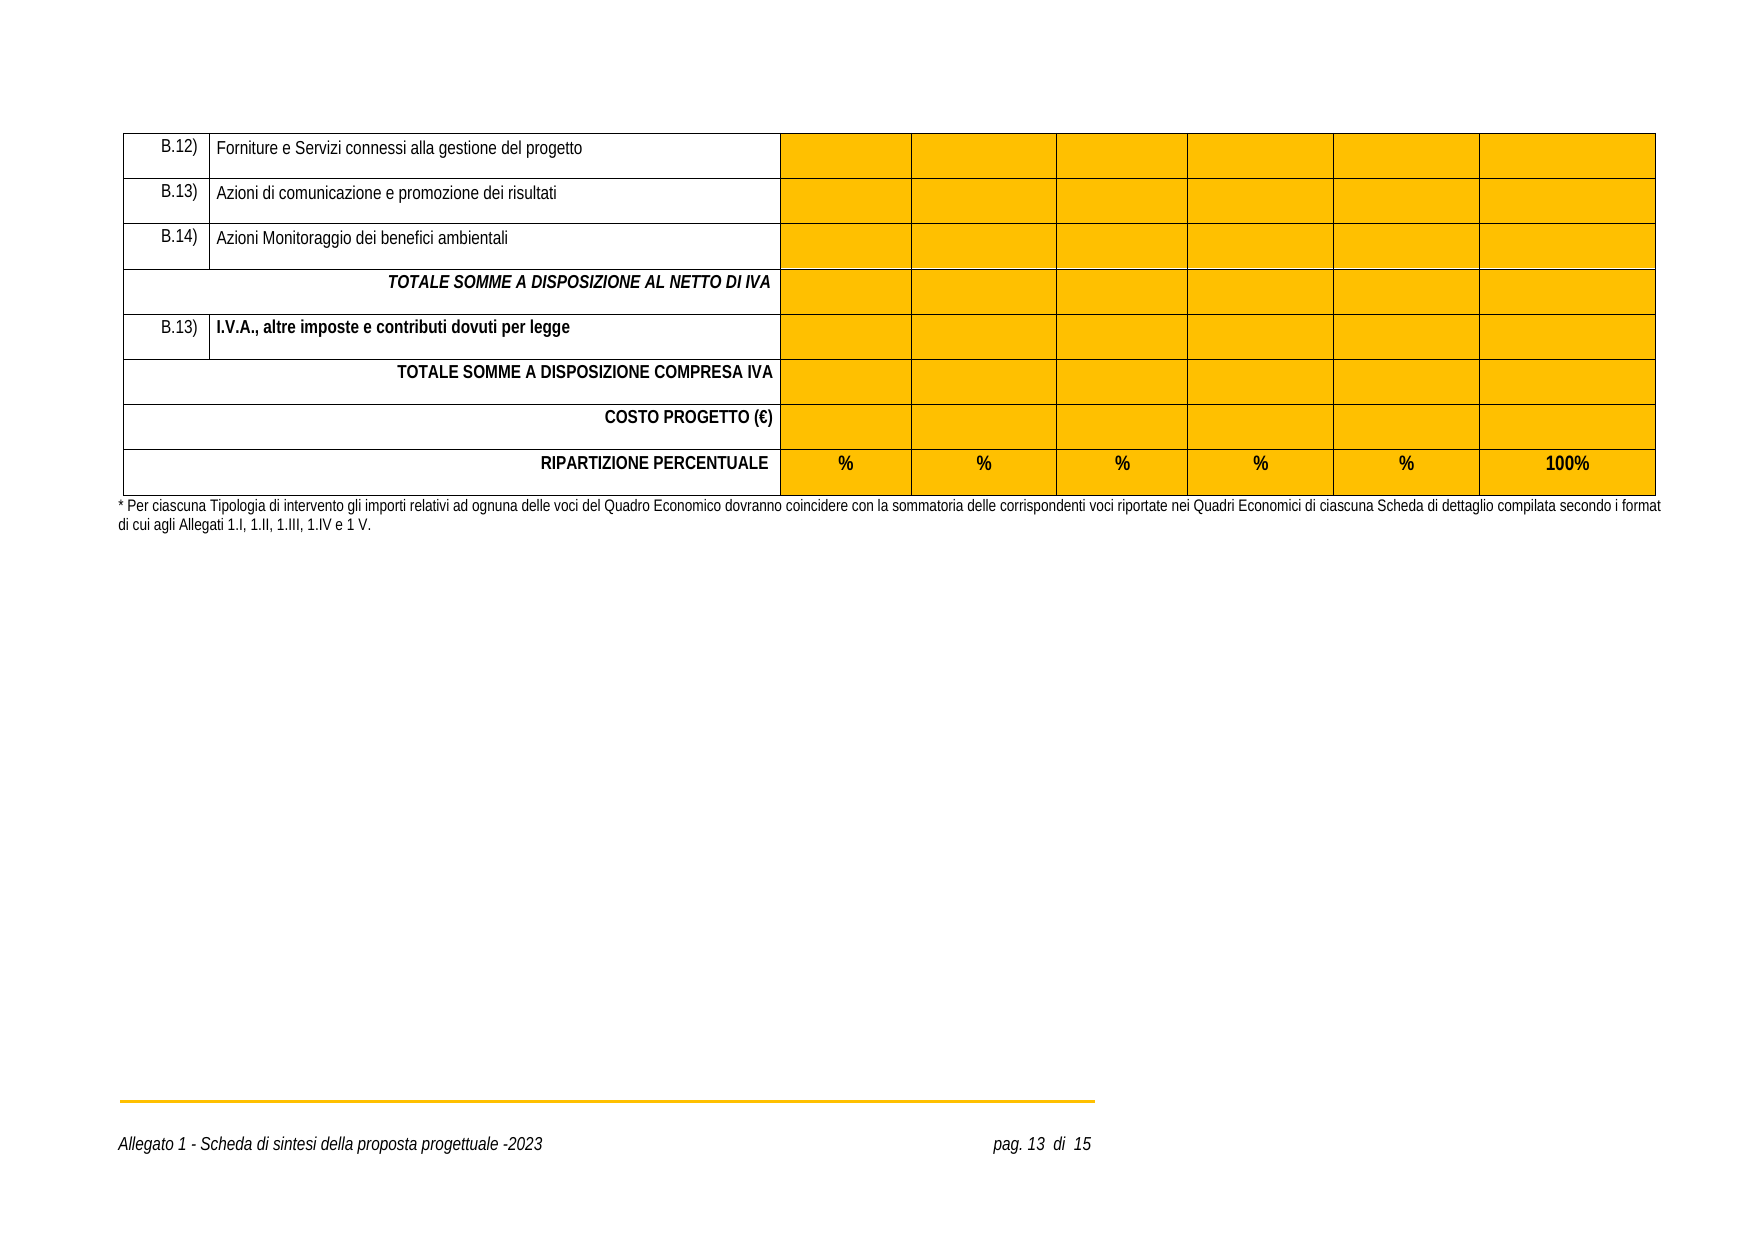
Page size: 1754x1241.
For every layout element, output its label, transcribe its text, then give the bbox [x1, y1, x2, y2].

table_cell Azioni Monitoraggio dei benefici ambientali [210, 224, 780, 268]
table_cell % [1188, 450, 1333, 495]
table_cell [1188, 179, 1333, 223]
table_cell [1334, 405, 1479, 449]
table_cell [1334, 270, 1479, 314]
table_cell Forniture e Servizi connessi alla gestione del progetto [210, 134, 780, 178]
table_cell [781, 270, 911, 314]
table_cell [912, 270, 1056, 314]
table_cell % [1057, 450, 1187, 495]
table_cell [1057, 179, 1187, 223]
table_cell [1057, 405, 1187, 449]
table_cell [1188, 134, 1333, 178]
table_cell B.12) [124, 134, 209, 178]
table_cell [912, 179, 1056, 223]
table_cell [1057, 315, 1187, 359]
table_cell B.14) [124, 224, 209, 268]
table_cell % [781, 450, 911, 495]
table_cell [1057, 224, 1187, 268]
table_cell % [1334, 450, 1479, 495]
table_cell [781, 405, 911, 449]
table_cell [1480, 270, 1655, 314]
table_cell [1057, 270, 1187, 314]
text * Per ciascuna Tipologia di intervento gli importi relativi ad ognuna delle voci del Quadro Economico dovranno coincidere con la sommatoria delle corrispondenti voci riportate nei Quadri Economici di ciascuna Scheda di dettaglio compilata secondo i format di cui agli Allegati 1.I, 1.II, 1.III, 1.IV e 1 V. [118, 496, 1665, 534]
table_cell [1480, 405, 1655, 449]
table_cell [1334, 224, 1479, 268]
table_cell [781, 360, 911, 404]
table_cell [781, 224, 911, 268]
table_cell [781, 179, 911, 223]
table_cell [1480, 224, 1655, 268]
table_cell [1480, 179, 1655, 223]
table_cell RIPARTIZIONE PERCENTUALE [124, 450, 780, 495]
table_cell [1480, 315, 1655, 359]
table_cell [912, 360, 1056, 404]
table_cell [912, 224, 1056, 268]
table_cell [1057, 360, 1187, 404]
table_cell [912, 315, 1056, 359]
table_cell 100% [1480, 450, 1655, 495]
table_cell [781, 134, 911, 178]
table_cell B.13) [124, 179, 209, 223]
table_cell [781, 315, 911, 359]
table_cell [1334, 134, 1479, 178]
table_cell [1480, 134, 1655, 178]
table_cell [1188, 360, 1333, 404]
table_cell Azioni di comunicazione e promozione dei risultati [210, 179, 780, 223]
table_cell [912, 405, 1056, 449]
table_cell [1334, 315, 1479, 359]
table_cell % [912, 450, 1056, 495]
table_cell [1334, 360, 1479, 404]
table_cell [1188, 224, 1333, 268]
table_cell [912, 134, 1056, 178]
table_cell [1334, 179, 1479, 223]
table_cell [1057, 134, 1187, 178]
table_cell TOTALE SOMME A DISPOSIZIONE COMPRESA IVA [124, 360, 780, 404]
table_cell [1188, 270, 1333, 314]
table_cell [1188, 405, 1333, 449]
table_cell I.V.A., altre imposte e contributi dovuti per legge [210, 315, 780, 359]
table_cell [1188, 315, 1333, 359]
table_cell COSTO PROGETTO (€) [124, 405, 780, 449]
table_cell TOTALE SOMME A DISPOSIZIONE AL NETTO DI IVA [124, 270, 780, 314]
table_cell B.13) [124, 315, 209, 359]
table_cell [1480, 360, 1655, 404]
